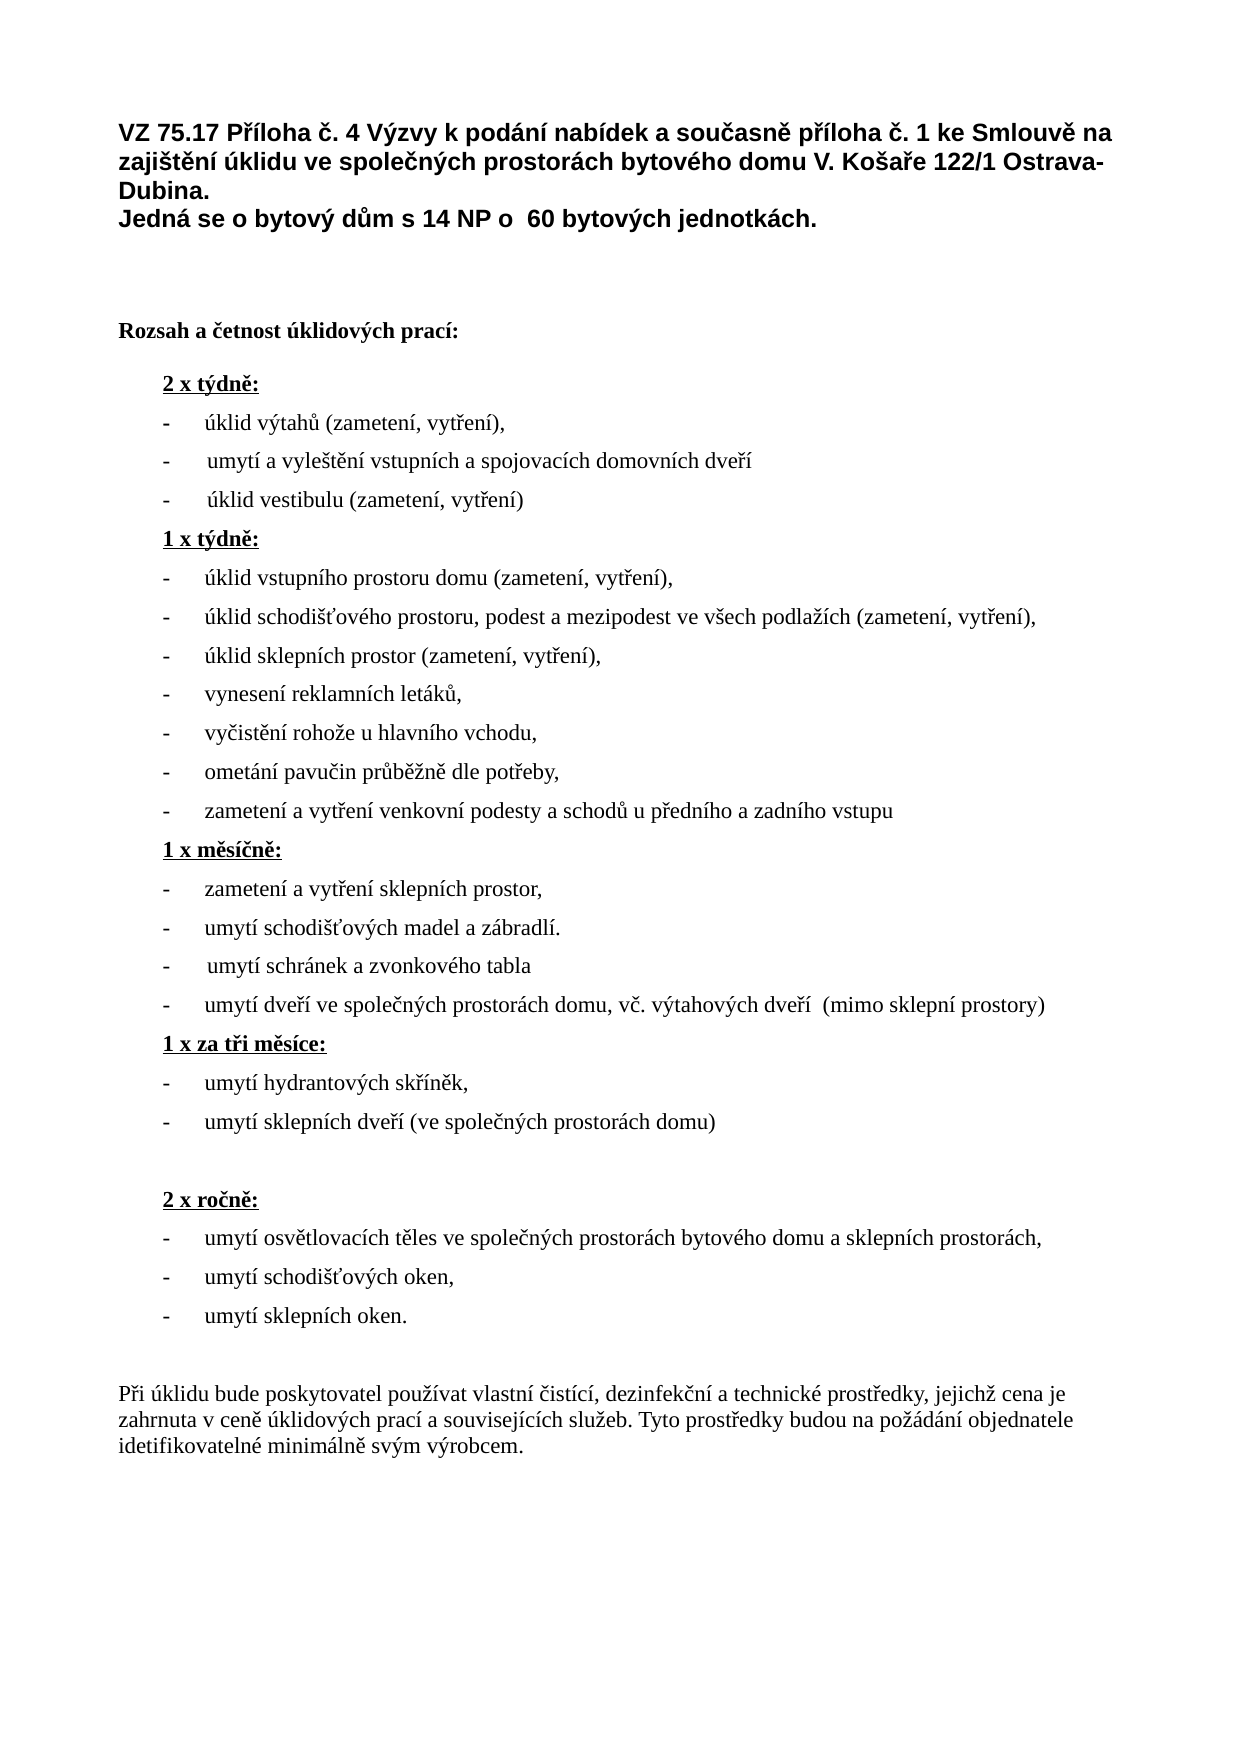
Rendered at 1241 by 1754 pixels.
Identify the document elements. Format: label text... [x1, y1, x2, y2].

text Při úklidu bude poskytovatel používat vlastní čistící, dezinfekční a technické prostředky, jejichž cena je zahrnuta v ceně úklidových prací a souvisejících služeb. Tyto prostředky budou na požádání objednatele idetifikovatelné minimálně svým výrobcem. [118, 1380, 1122, 1459]
text - umytí sklepních dveří (ve společných prostorách domu) [162, 1108, 1122, 1134]
text - vyčistění rohože u hlavního vchodu, [162, 719, 1122, 746]
text - umytí schodišťových oken, [162, 1263, 1122, 1290]
text - umytí schránek a zvonkového tabla [162, 952, 1122, 979]
text - umytí dveří ve společných prostorách domu, vč. výtahových dveří (mimo sklepní prostory) [162, 991, 1122, 1018]
text 2 x týdně: [162, 370, 1122, 396]
text 2 x ročně: [162, 1186, 1122, 1212]
text - úklid sklepních prostor (zametení, vytření), [162, 642, 1122, 668]
text Jedná se o bytový dům s 14 NP o 60 bytových jednotkách. [118, 204, 1122, 233]
text VZ 75.17 Příloha č. 4 Výzvy k podání nabídek a současně příloha č. 1 ke Smlouvě na zajištění úklidu ve společných prostorách bytového domu V. Košaře 122/1 Ostrava-Dubina. [118, 118, 1122, 204]
text Rozsah a četnost úklidových prací: [118, 317, 1122, 343]
text 1 x měsíčně: [162, 836, 1122, 862]
text - úklid vestibulu (zametení, vytření) [162, 486, 1122, 513]
text - úklid schodišťového prostoru, podest a mezipodest ve všech podlažích (zametení, vytření), [162, 603, 1122, 629]
text - zametení a vytření venkovní podesty a schodů u předního a zadního vstupu [162, 797, 1122, 823]
text - umytí sklepních oken. [162, 1302, 1122, 1328]
text - ometání pavučin průběžně dle potřeby, [162, 758, 1122, 784]
text 1 x za tři měsíce: [162, 1030, 1122, 1057]
text - úklid vstupního prostoru domu (zametení, vytření), [162, 564, 1122, 590]
text - umytí hydrantových skříněk, [162, 1069, 1122, 1095]
text - zametení a vytření sklepních prostor, [162, 875, 1122, 901]
text - umytí a vyleštění vstupních a spojovacích domovních dveří [162, 447, 1122, 474]
text - umytí schodišťových madel a zábradlí. [162, 914, 1122, 940]
text - úklid výtahů (zametení, vytření), [162, 408, 1122, 435]
text - vynesení reklamních letáků, [162, 681, 1122, 707]
text 1 x týdně: [162, 525, 1122, 551]
text - umytí osvětlovacích těles ve společných prostorách bytového domu a sklepních prostorách, [162, 1224, 1122, 1251]
